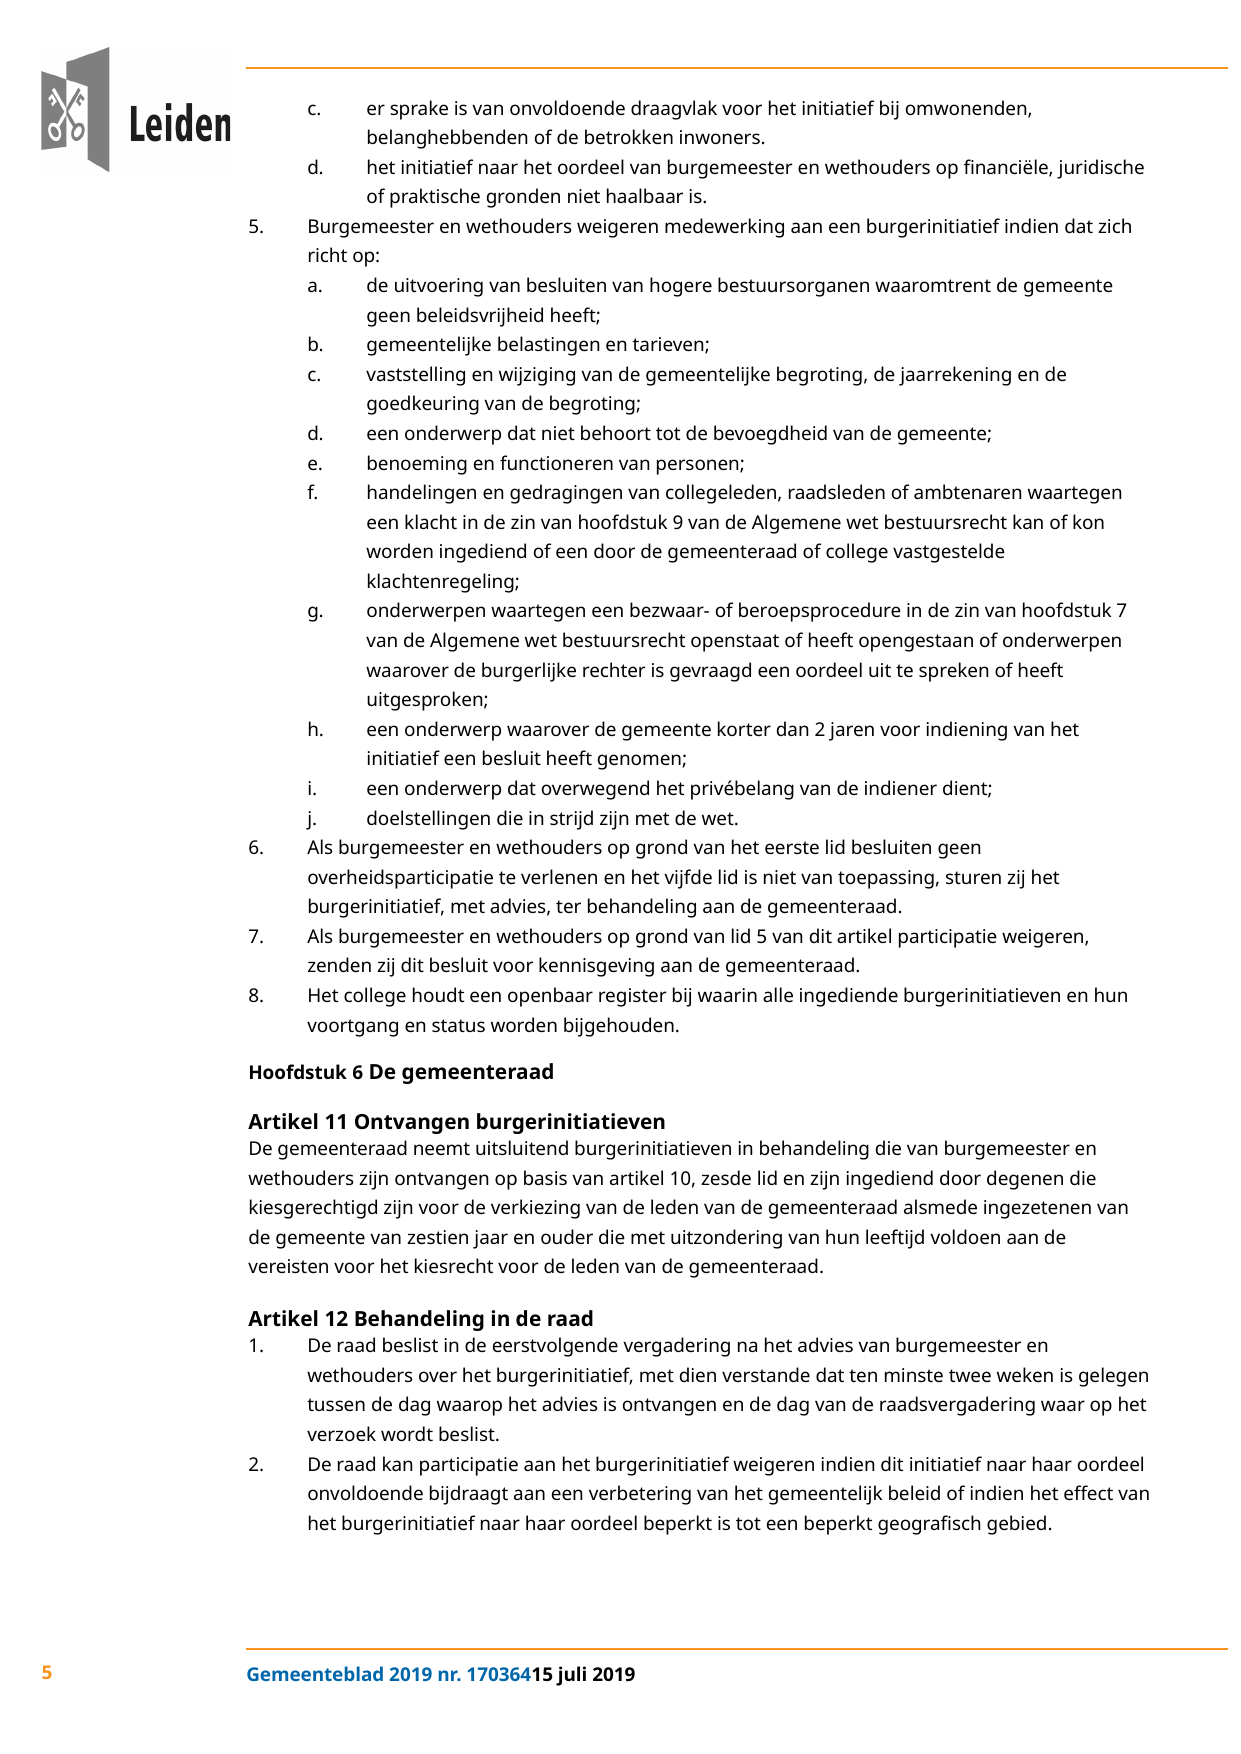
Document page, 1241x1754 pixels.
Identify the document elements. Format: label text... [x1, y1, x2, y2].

list onderwerpen waartegen een bezwaar- of beroepsprocedure in de zin van hoofdstuk 7 van de Algemene wet bestuursrecht openstaat of heeft opengestaan of onderwerpen waarover de burgerlijke rechter is gevraagd een oordeel uit te spreken of heeft uitgesproken; [307, 598, 1152, 712]
list een onderwerp dat niet behoort tot de bevoegdheid van de gemeente; [307, 420, 1152, 446]
list De raad beslist in de eerstvolgende vergadering na het advies van burgemeester en wethouders over het burgerinitiatief, met dien verstande dat ten minste twee weken is gelegen tussen de dag waarop het advies is ontvangen en de dag van de raadsvergadering waar op het verzoek wordt beslist. [248, 1332, 1152, 1447]
list Het college houdt een openbaar register bij waarin alle ingediende burgerinitiatieven en hun voortgang en status worden bijgehouden. [248, 982, 1152, 1038]
list vaststelling en wijziging van de gemeentelijke begroting, de jaarrekening en de goedkeuring van de begroting; [307, 361, 1152, 416]
list de uitvoering van besluiten van hogere bestuursorganen waaromtrent de gemeente geen beleidsvrijheid heeft; [307, 272, 1152, 328]
list benoeming en functioneren van personen; [307, 450, 1152, 476]
text De gemeenteraad neemt uitsluitend burgerinitiatieven in behandeling die van burgemeester en wethouders zijn ontvangen op basis van artikel 10, zesde lid en zijn ingediend door degenen die kiesgerechtigd zijn voor de verkiezing van de leden van de gemeenteraad alsmede ingezetenen van de gemeente van zestien jaar en ouder die met uitzondering van hun leeftijd voldoen aan de vereisten voor het kiesrecht voor de leden van de gemeenteraad. [248, 1135, 1152, 1279]
list handelingen en gedragingen van collegeleden, raadsleden of ambtenaren waartegen een klacht in de zin van hoofdstuk 9 van de Algemene wet bestuursrecht kan of kon worden ingediend of een door de gemeenteraad of college vastgestelde klachtenregeling; [307, 479, 1152, 594]
text Artikel 12 Behandeling in de raad [248, 1304, 1152, 1332]
list er sprake is van onvoldoende draagvlak voor het initiatief bij omwonenden, belanghebbenden of de betrokken inwoners. [307, 95, 1152, 150]
text Hoofdstuk 6 De gemeenteraad [248, 1057, 1152, 1086]
list Burgemeester en wethouders weigeren medewerking aan een burgerinitiatief indien dat zich richt op: [248, 213, 1152, 268]
list Als burgemeester en wethouders op grond van het eerste lid besluiten geen overheidsparticipatie te verlenen en het vijfde lid is niet van toepassing, sturen zij het burgerinitiatief, met advies, ter behandeling aan de gemeenteraad. [248, 834, 1152, 919]
text Artikel 11 Ontvangen burgerinitiatieven [248, 1107, 1152, 1135]
list De raad kan participatie aan het burgerinitiatief weigeren indien dit initiatief naar haar oordeel onvoldoende bijdraagt aan een verbetering van het gemeentelijk beleid of indien het effect van het burgerinitiatief naar haar oordeel beperkt is tot een beperkt geografisch gebied. [248, 1451, 1152, 1536]
list Als burgemeester en wethouders op grond van lid 5 van dit artikel participatie weigeren, zenden zij dit besluit voor kennisgeving aan de gemeenteraad. [248, 923, 1152, 978]
list gemeentelijke belastingen en tarieven; [307, 331, 1152, 357]
list doelstellingen die in strijd zijn met de wet. [307, 805, 1152, 831]
picture [41, 47, 231, 172]
list het initiatief naar het oordeel van burgemeester en wethouders op financiële, juridische of praktische gronden niet haalbaar is. [307, 154, 1152, 209]
list een onderwerp dat overwegend het privébelang van de indiener dient; [307, 775, 1152, 801]
list een onderwerp waarover de gemeente korter dan 2 jaren voor indiening van het initiatief een besluit heeft genomen; [307, 716, 1152, 771]
